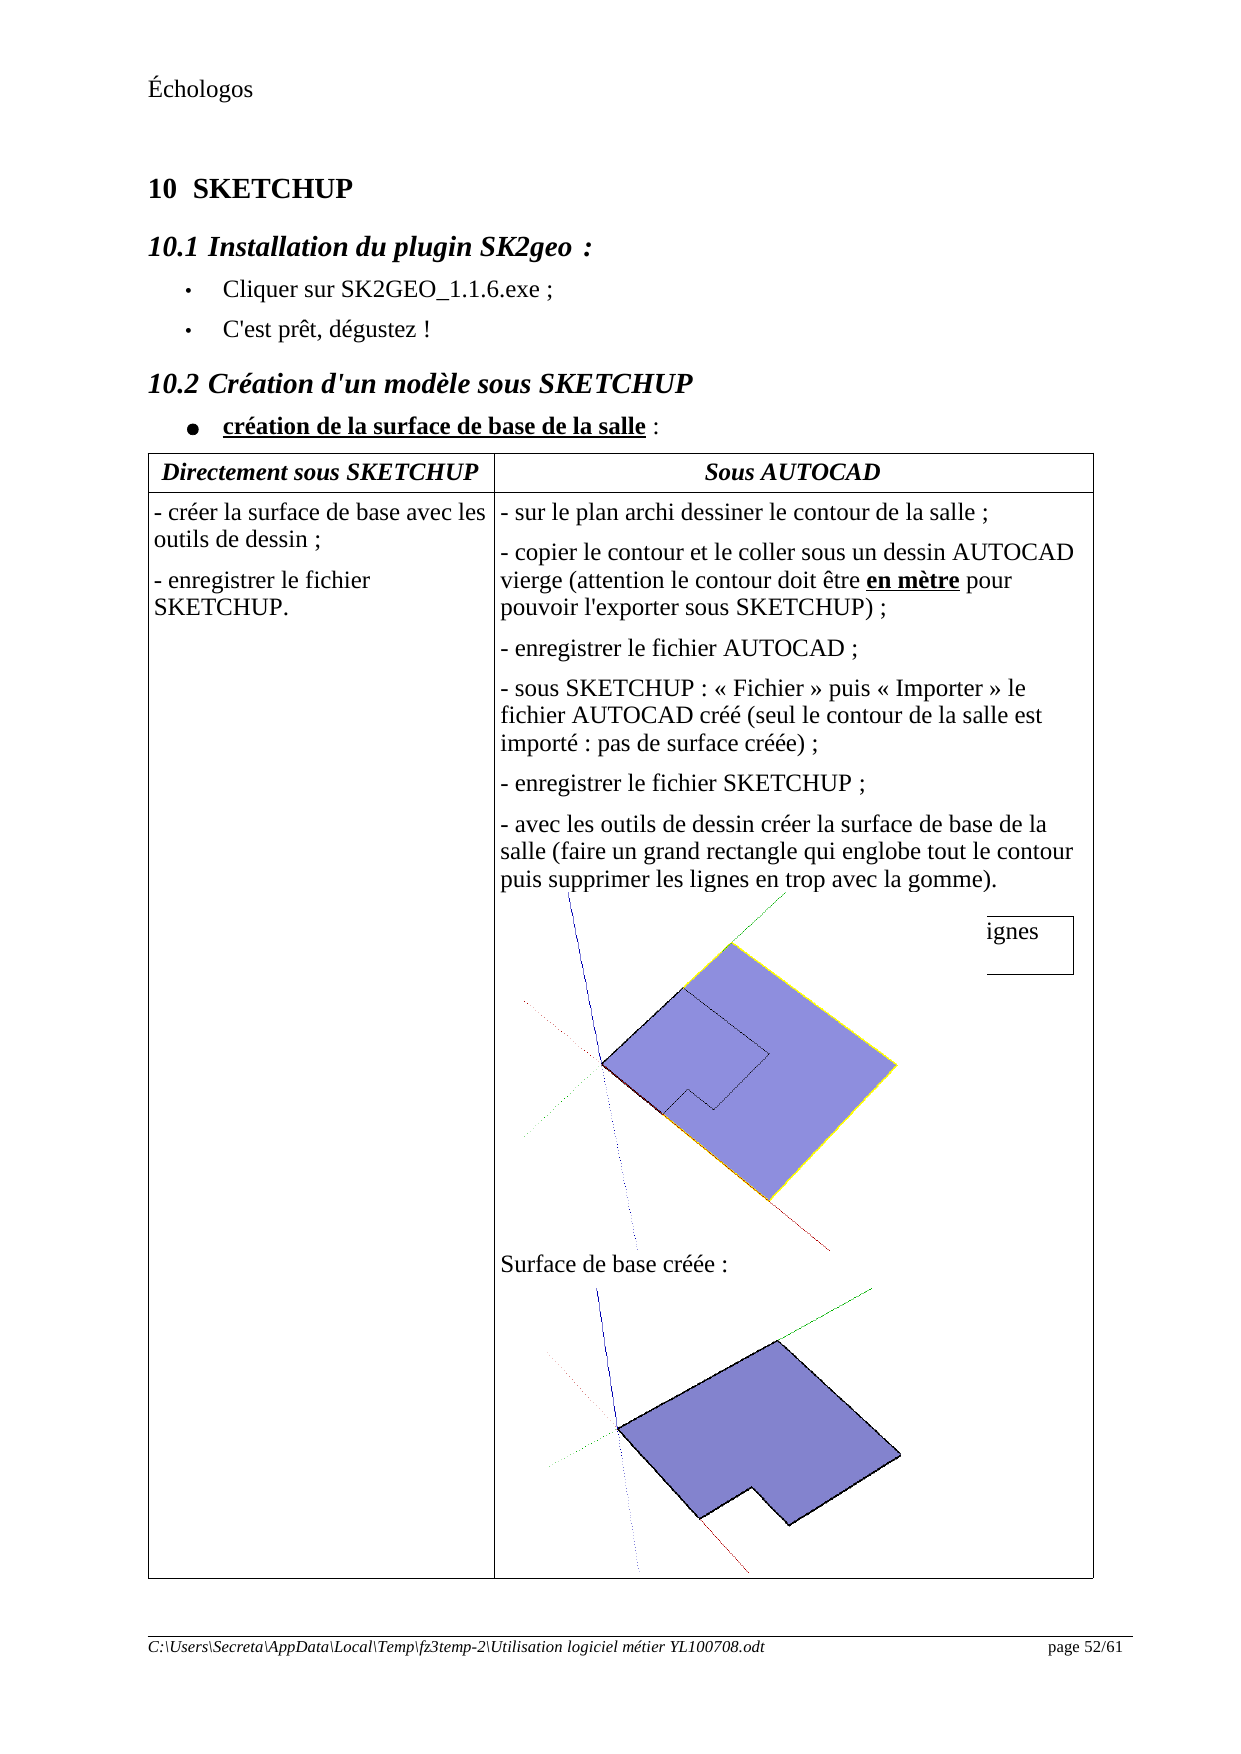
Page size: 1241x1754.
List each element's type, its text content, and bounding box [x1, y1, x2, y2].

subtitle Création d'un modèle sous SKETCHUP [148, 368, 1092, 400]
table_header Directement sous SKETCHUP [149, 454, 494, 492]
subtitle SKETCHUP [148, 173, 1092, 205]
table_header Sous AUTOCAD [495, 454, 1093, 492]
list création de la surface de base de la salle : [185, 412, 1092, 440]
table_cell - sur le plan archi dessiner le contour de la salle ; - copier le contour et le coller sous un dessin AUTOCAD vierge (attention le contour doit être en mètre pour pouvoir l'exporter sous SKETCHUP) ; - enregistrer le fichier AUTOCAD ; - sous SKETCHUP : « Fichier » puis « Importer » le fichier AUTOCAD créé (seul le contour de la salle est importé : pas de surface créée) ; - enregistrer le fichier SKETCHUP ; - avec les outils de dessin créer la surface de base de la salle (faire un grand rectangle qui englobe tout le contour puis supprimer les lignes en trop avec la gomme). Surface de base créée : [495, 493, 1093, 1578]
table_cell - créer la surface de base avec les outils de dessin ; - enregistrer le fichier SKETCHUP. [149, 493, 494, 1578]
subtitle Installation du plugin SK2geo : [148, 230, 1092, 262]
list C'est prêt, dégustez ! [185, 315, 1092, 343]
list Cliquer sur SK2GEO_1.1.6.exe ; [185, 275, 1092, 302]
